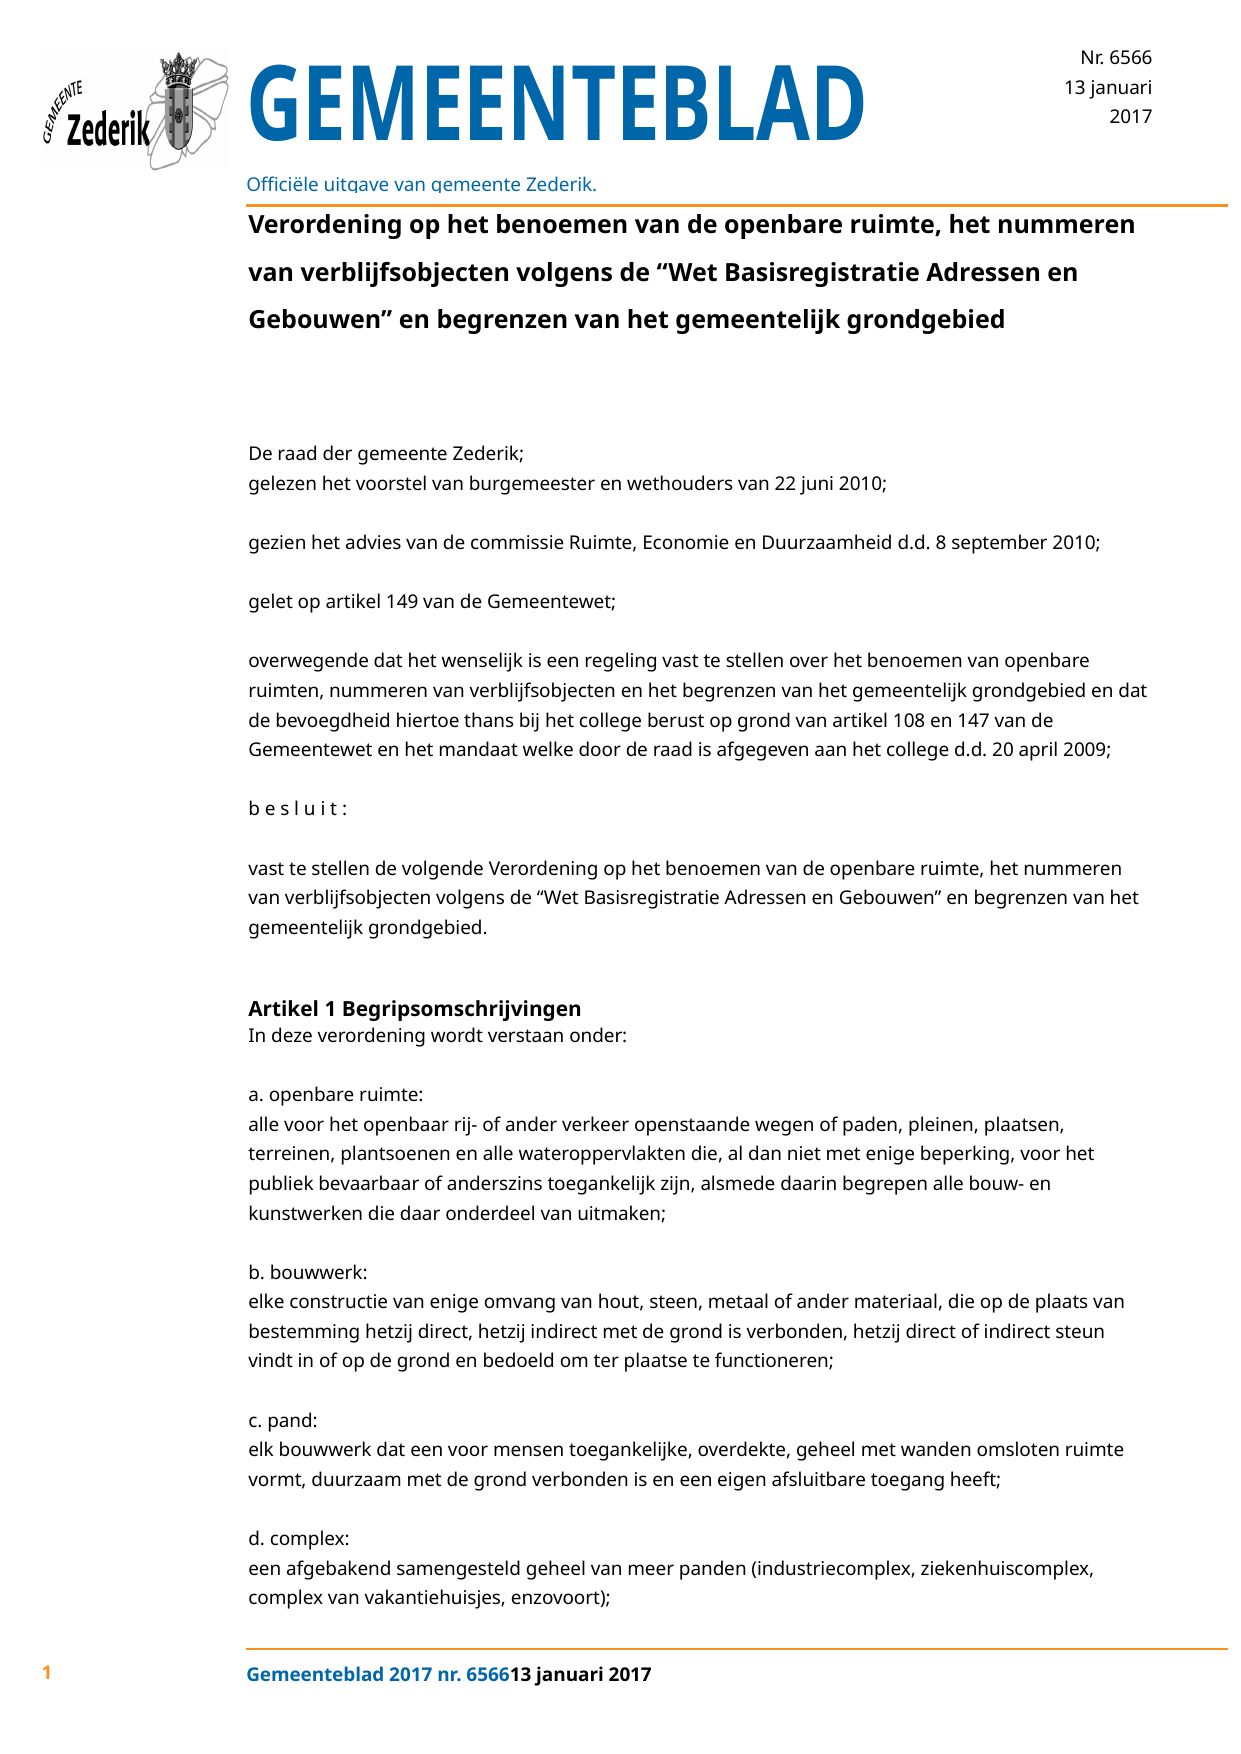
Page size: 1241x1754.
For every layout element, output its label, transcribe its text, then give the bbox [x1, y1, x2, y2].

text gezien het advies van de commissie Ruimte, Economie en Duurzaamheid d.d. 8 september 2010; [248, 529, 1152, 555]
text elke constructie van enige omvang van hout, steen, metaal of ander materiaal, die op de plaats van bestemming hetzij direct, hetzij indirect met de grond is verbonden, hetzij direct of indirect steun vindt in of op de grond en bedoeld om ter plaatse te functioneren; [248, 1288, 1152, 1373]
text b e s l u i t : [248, 796, 1152, 821]
text In deze verordening wordt verstaan onder: [248, 1022, 1152, 1048]
text vast te stellen de volgende Verordening op het benoemen van de openbare ruimte, het nummeren van verblijfsobjecten volgens de “Wet Basisregistratie Adressen en Gebouwen” en begrenzen van het gemeentelijk grondgebied. [248, 855, 1152, 939]
text overwegende dat het wenselijk is een regeling vast te stellen over het benoemen van openbare ruimten, nummeren van verblijfsobjecten en het begrenzen van het gemeentelijk grondgebied en dat de bevoegdheid hiertoe thans bij het college berust op grond van artikel 108 en 147 van de Gemeentewet en het mandaat welke door de raad is afgegeven aan het college d.d. 20 april 2009; [248, 648, 1152, 762]
text een afgebakend samengesteld geheel van meer panden (industriecomplex, ziekenhuiscomplex, complex van vakantiehuisjes, enzovoort); [248, 1555, 1152, 1610]
text De raad der gemeente Zederik; [248, 441, 1152, 466]
text b. bouwwerk: [248, 1259, 1152, 1285]
text Verordening op het benoemen van de openbare ruimte, het nummeren van verblijfsobjecten volgens de “Wet Basisregistratie Adressen en Gebouwen” en begrenzen van het gemeentelijk grondgebied [248, 207, 1152, 336]
text a. openbare ruimte: [248, 1081, 1152, 1107]
text c. pand: [248, 1407, 1152, 1433]
text alle voor het openbaar rij- of ander verkeer openstaande wegen of paden, pleinen, plaatsen, terreinen, plantsoenen en alle wateroppervlakten die, al dan niet met enige beperking, voor het publiek bevaarbaar of anderszins toegankelijk zijn, alsmede daarin begrepen alle bouw- en kunstwerken die daar onderdeel van uitmaken; [248, 1111, 1152, 1226]
text d. complex: [248, 1525, 1152, 1551]
picture [41, 47, 231, 172]
text Artikel 1 Begripsomschrijvingen [248, 994, 1152, 1022]
text elk bouwwerk dat een voor mensen toegankelijke, overdekte, geheel met wanden omsloten ruimte vormt, duurzaam met de grond verbonden is en een eigen afsluitbare toegang heeft; [248, 1436, 1152, 1492]
text gelezen het voorstel van burgemeester en wethouders van 22 juni 2010; [248, 470, 1152, 496]
text gelet op artikel 149 van de Gemeentewet; [248, 588, 1152, 614]
